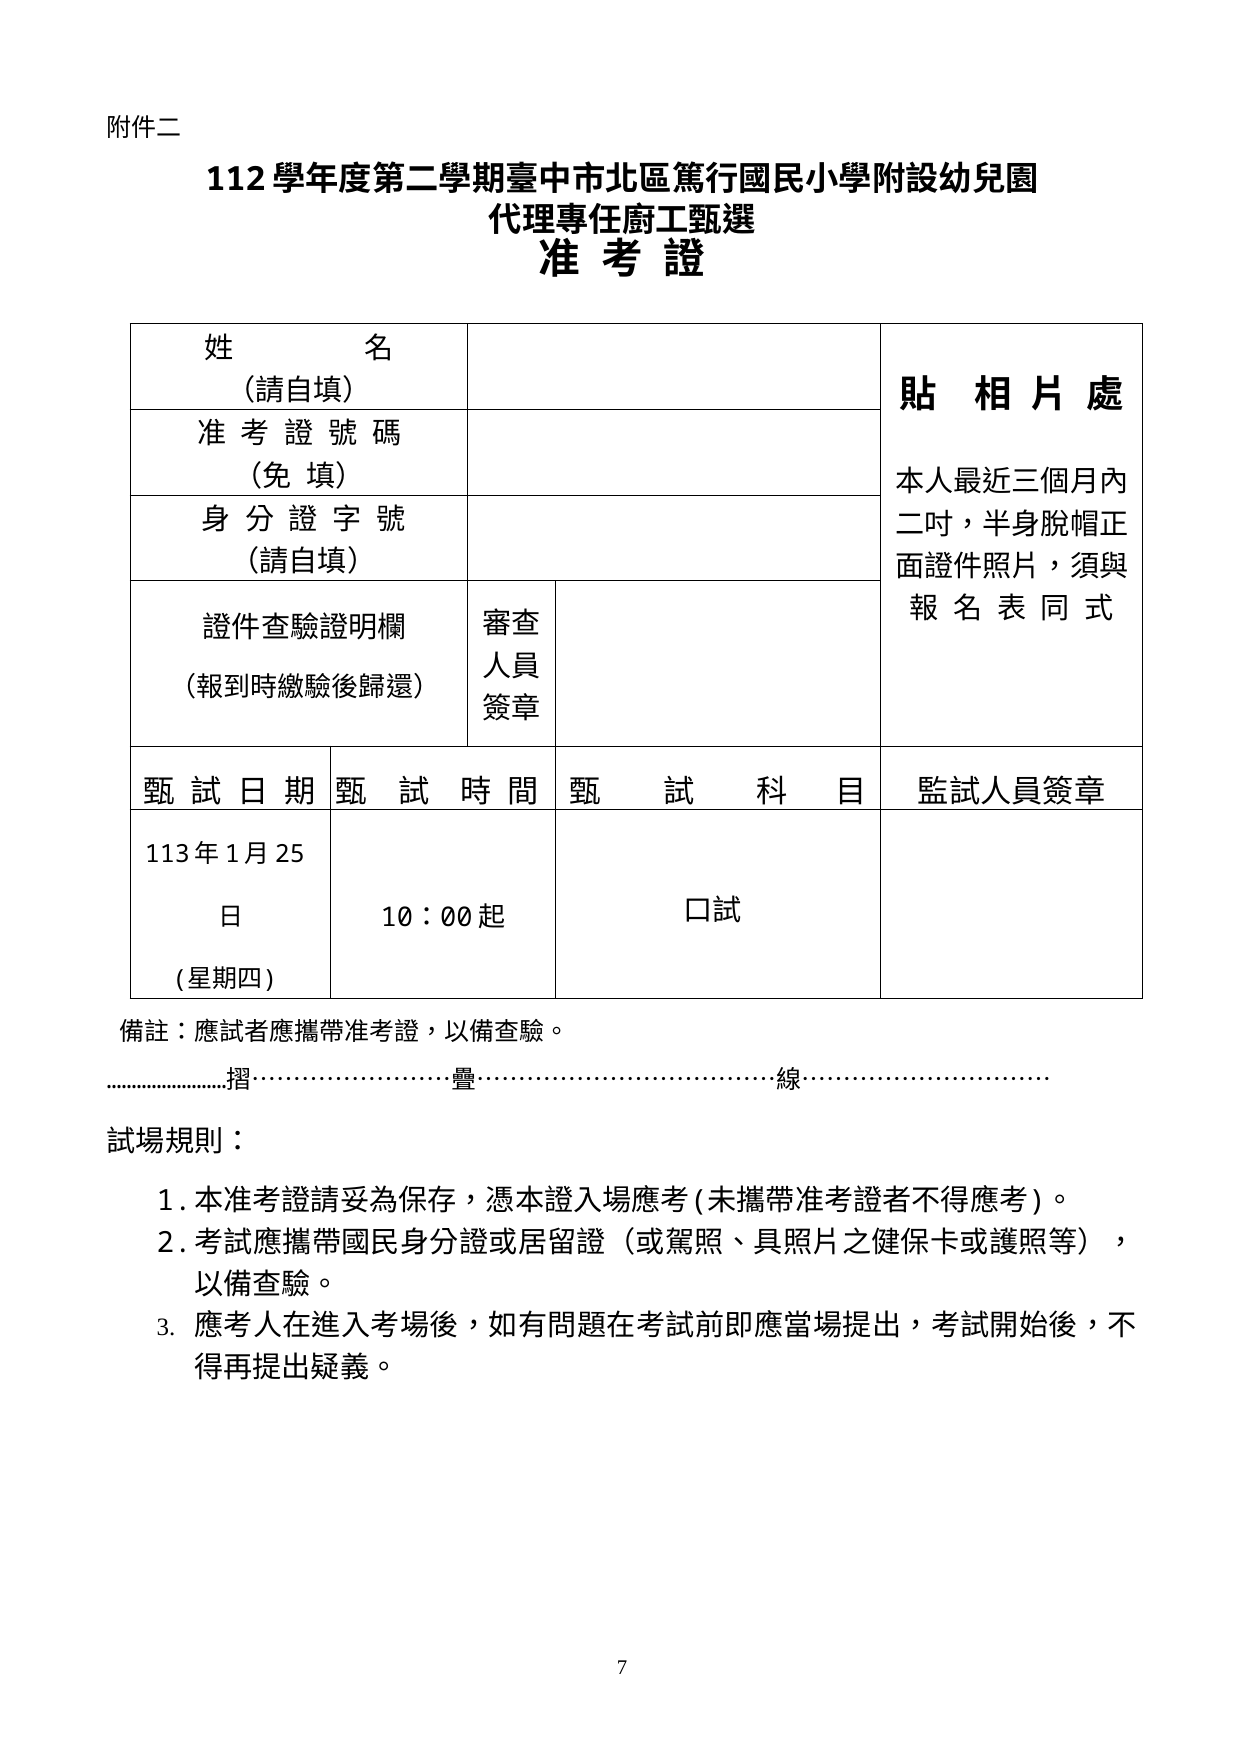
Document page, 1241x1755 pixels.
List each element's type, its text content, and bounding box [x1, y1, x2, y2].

table_cell [468, 410, 880, 494]
table_cell 身 分 證 字 號 （請自填） [131, 496, 467, 580]
text 112學年度第二學期臺中市北區篤行國民小學附設幼兒園 [106, 157, 1137, 198]
table_cell 准 考 證 號 碼 （免 填） [131, 410, 467, 494]
table_cell 監試人員簽章 [881, 747, 1142, 809]
table_header 姓 名 （請自填） [131, 324, 467, 409]
table_cell 證件查驗證明欄 （報到時繳驗後歸還） [131, 581, 467, 746]
table_cell 口試 [556, 810, 880, 998]
table_cell [881, 810, 1142, 998]
table_header [468, 324, 880, 409]
text ……………………摺……………………疊………………………………線………………………… [106, 1060, 1137, 1096]
list 應考人在進入考場後，如有問題在考試前即應當場提出，考試開始後，不得再提出疑義。 [156, 1302, 1137, 1386]
text 試場規則： [106, 1121, 1137, 1159]
table_cell 審查 人員 簽章 [468, 581, 555, 746]
table_cell 甄 試 時 間 [331, 747, 555, 809]
text 准 考 證 [106, 240, 1137, 282]
text 備註：應試者應攜帶准考證，以備查驗。 [119, 1011, 1137, 1047]
list 本准考證請妥為保存，憑本證入場應考(未攜帶准考證者不得應考)。 [156, 1177, 1137, 1219]
table_cell 甄 試 日 期 [131, 747, 330, 809]
table_cell 113年1月25日 (星期四) [131, 810, 330, 998]
table_cell [468, 496, 880, 580]
table_cell [556, 581, 880, 746]
table_header 貼 相 片 處 本人最近三個月內二吋，半身脫帽正面證件照片，須與報 名 表 同 式 [881, 324, 1142, 746]
table_cell 10：00起 [331, 810, 555, 998]
text 代理專任廚工甄選 [106, 198, 1137, 240]
table_cell 甄 試 科 目 [556, 747, 880, 809]
text 附件二 [106, 84, 1137, 146]
list 考試應攜帶國民身分證或居留證（或駕照、具照片之健保卡或護照等），以備查驗。 [156, 1219, 1137, 1302]
